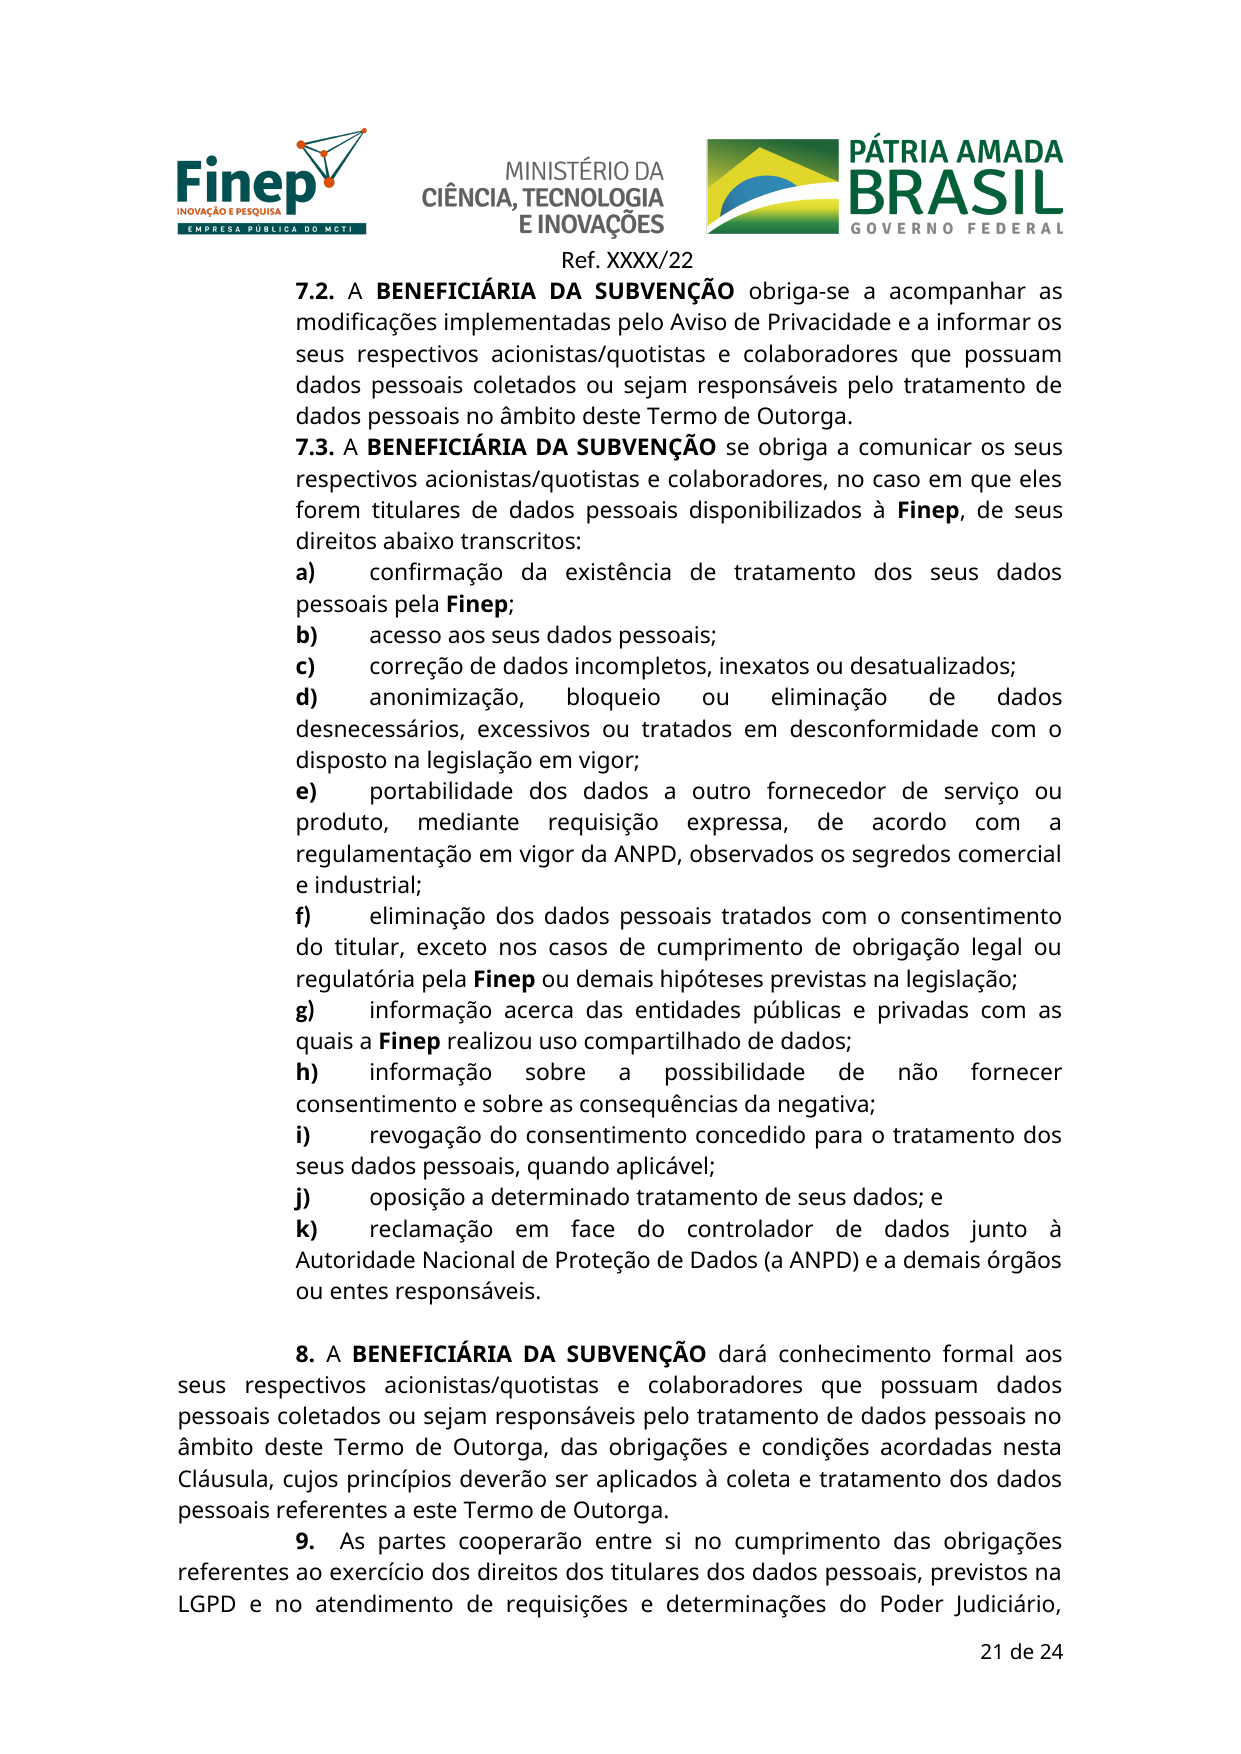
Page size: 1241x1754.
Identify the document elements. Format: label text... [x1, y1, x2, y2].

list portabilidade dos dados a outro fornecedor de serviço ou produto, mediante requisição expressa, de acordo com a regulamentação em vigor da ANPD, observados os segredos comercial e industrial; [295, 775, 1063, 900]
text 9. As partes cooperarão entre si no cumprimento das obrigações referentes ao exercício dos direitos dos titulares dos dados pessoais, previstos na LGPD e no atendimento de requisições e determinações do Poder Judiciário, Ministério Público, Autoridade Nacional de Proteção de Dados e órgãos ou entidades de controle administrativo.Parte superior do formulárioParte superior do formulário [177, 1525, 1063, 1619]
list oposição a determinado tratamento de seus dados; e [295, 1181, 1063, 1213]
list acesso aos seus dados pessoais; [295, 619, 1063, 650]
list informação acerca das entidades públicas e privadas com as quais a Finep realizou uso compartilhado de dados; [295, 994, 1063, 1056]
text 8. A BENEFICIÁRIA DA SUBVENÇÃO dará conhecimento formal aos seus respectivos acionistas/quotistas e colaboradores que possuam dados pessoais coletados ou sejam responsáveis pelo tratamento de dados pessoais no âmbito deste Termo de Outorga, das obrigações e condições acordadas nesta Cláusula, cujos princípios deverão ser aplicados à coleta e tratamento dos dados pessoais referentes a este Termo de Outorga. [177, 1338, 1063, 1525]
list correção de dados incompletos, inexatos ou desatualizados; [295, 650, 1063, 681]
list eliminação dos dados pessoais tratados com o consentimento do titular, exceto nos casos de cumprimento de obrigação legal ou regulatória pela Finep ou demais hipóteses previstas na legislação; [295, 900, 1063, 994]
list informação sobre a possibilidade de não fornecer consentimento e sobre as consequências da negativa; [295, 1056, 1063, 1119]
list confirmação da existência de tratamento dos seus dados pessoais pela Finep; [295, 556, 1063, 619]
text 7.2. A BENEFICIÁRIA DA SUBVENÇÃO obriga-se a acompanhar as modificações implementadas pelo Aviso de Privacidade e a informar os seus respectivos acionistas/quotistas e colaboradores que possuam dados pessoais coletados ou sejam responsáveis pelo tratamento de dados pessoais no âmbito deste Termo de Outorga. [295, 275, 1063, 431]
list reclamação em face do controlador de dados junto à Autoridade Nacional de Proteção de Dados (a ANPD) e a demais órgãos ou entes responsáveis. [295, 1213, 1063, 1306]
list anonimização, bloqueio ou eliminação de dados desnecessários, excessivos ou tratados em desconformidade com o disposto na legislação em vigor; [295, 681, 1063, 775]
list revogação do consentimento concedido para o tratamento dos seus dados pessoais, quando aplicável; [295, 1119, 1063, 1181]
text 7.3. A BENEFICIÁRIA DA SUBVENÇÃO se obriga a comunicar os seus respectivos acionistas/quotistas e colaboradores, no caso em que eles forem titulares de dados pessoais disponibilizados à Finep, de seus direitos abaixo transcritos: [295, 431, 1063, 556]
